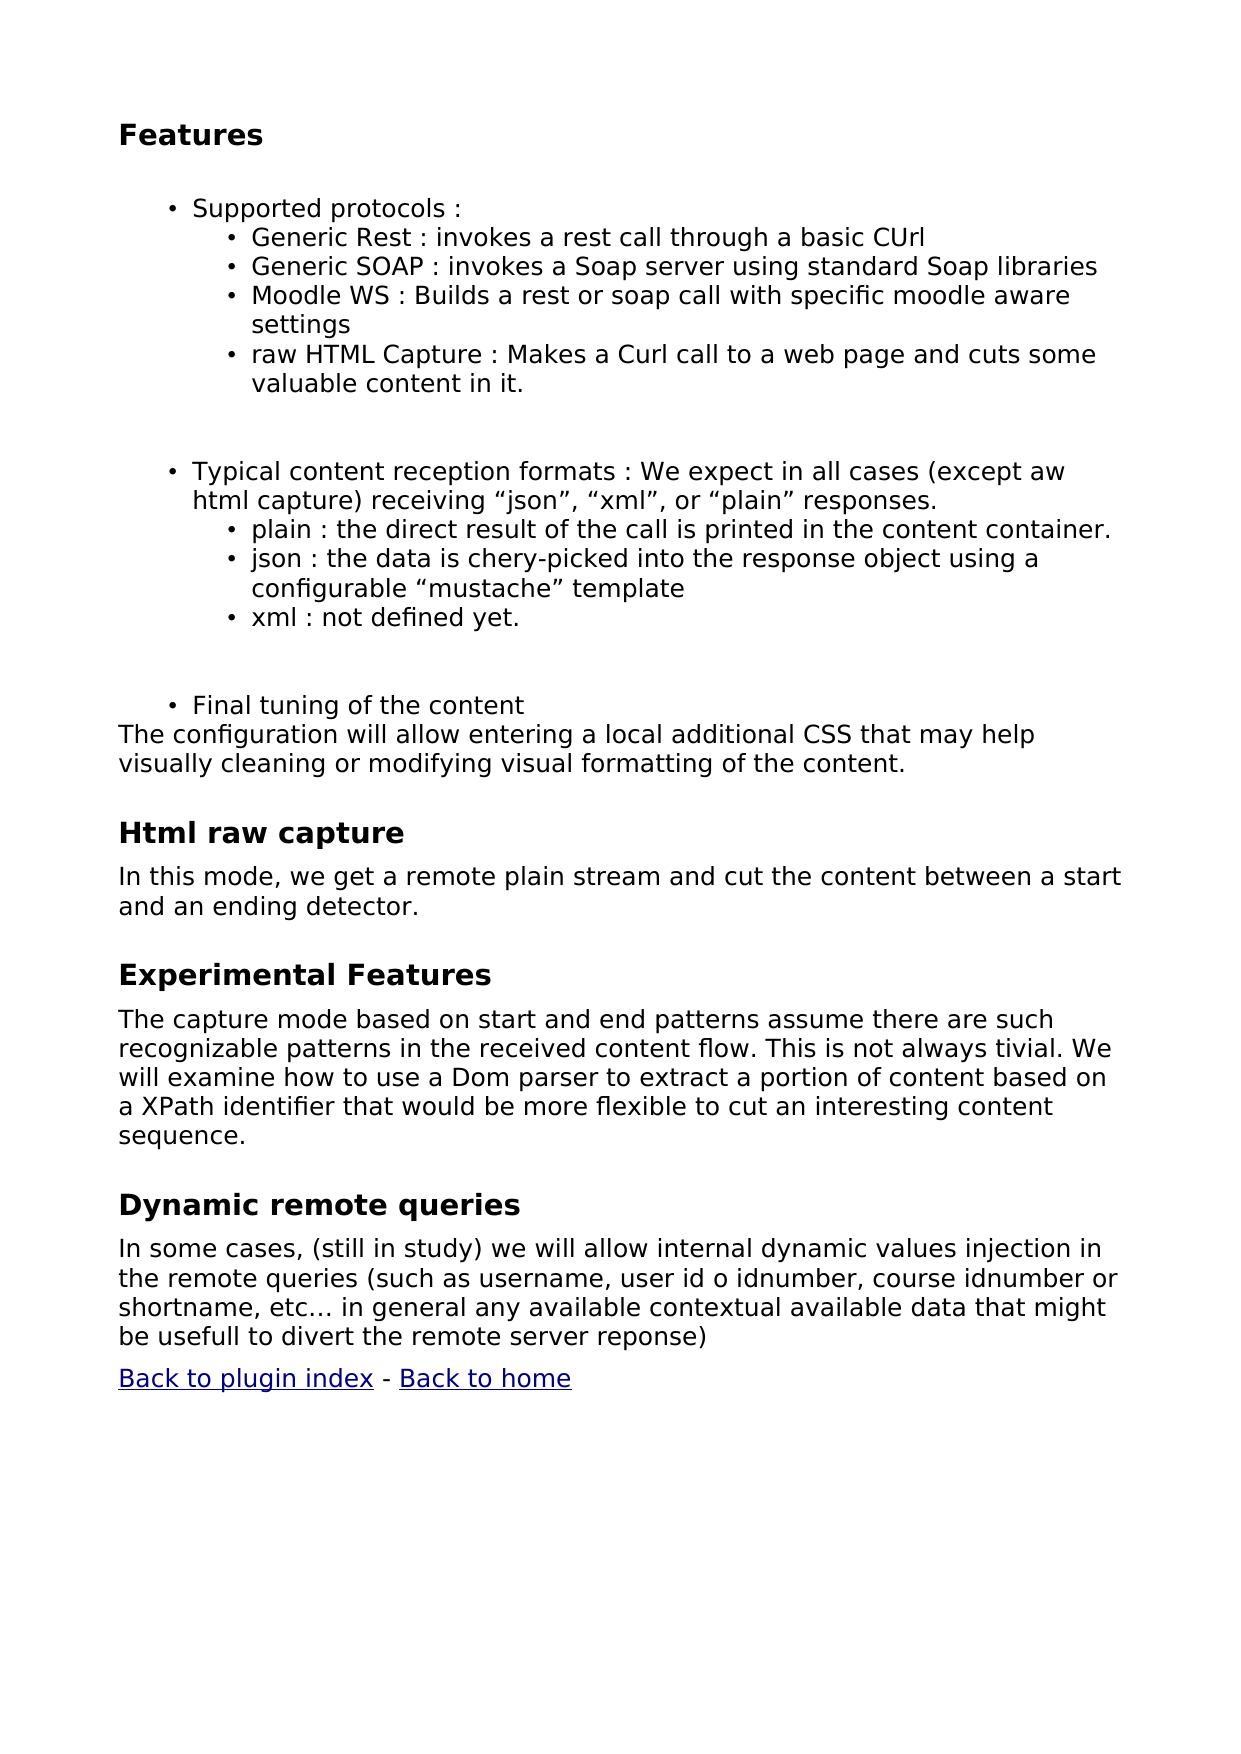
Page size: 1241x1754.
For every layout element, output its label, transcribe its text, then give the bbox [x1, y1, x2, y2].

list Typical content reception formats : We expect in all cases (except aw html capture) receiving “json”, “xml”, or “plain” responses. [177, 457, 1122, 516]
list plain : the direct result of the call is printed in the content container. [236, 516, 1122, 545]
text The configuration will allow entering a local additional CSS that may help visually cleaning or modifying visual formatting of the content. [118, 720, 1122, 779]
list Generic SOAP : invokes a Soap server using standard Soap libraries [236, 252, 1122, 282]
list Final tuning of the content [177, 691, 1122, 720]
list raw HTML Capture : Makes a Curl call to a web page and cuts some valuable content in it. [236, 340, 1122, 398]
subtitle Features [118, 118, 1122, 152]
text In some cases, (still in study) we will allow internal dynamic values injection in the remote queries (such as username, user id o idnumber, course idnumber or shortname, etc… in general any available contextual available data that might be usefull to divert the remote server reponse) [118, 1235, 1122, 1351]
text Back to plugin index - Back to home [118, 1364, 1122, 1393]
list Supported protocols : [177, 194, 1122, 223]
list xml : not defined yet. [236, 603, 1122, 632]
text The capture mode based on start and end patterns assume there are such recognizable patterns in the received content flow. This is not always tivial. We will examine how to use a Dom parser to extract a portion of content based on a XPath identifier that would be more flexible to cut an interesting content sequence. [118, 1005, 1122, 1151]
subtitle Html raw capture [118, 816, 1122, 850]
text In this mode, we get a remote plain stream and cut the content between a start and an ending detector. [118, 863, 1122, 921]
list json : the data is chery-picked into the response object using a configurable “mustache” template [236, 545, 1122, 603]
list Moodle WS : Builds a rest or soap call with specific moodle aware settings [236, 282, 1122, 340]
list Generic Rest : invokes a rest call through a basic CUrl [236, 223, 1122, 252]
subtitle Experimental Features [118, 958, 1122, 992]
subtitle Dynamic remote queries [118, 1188, 1122, 1222]
